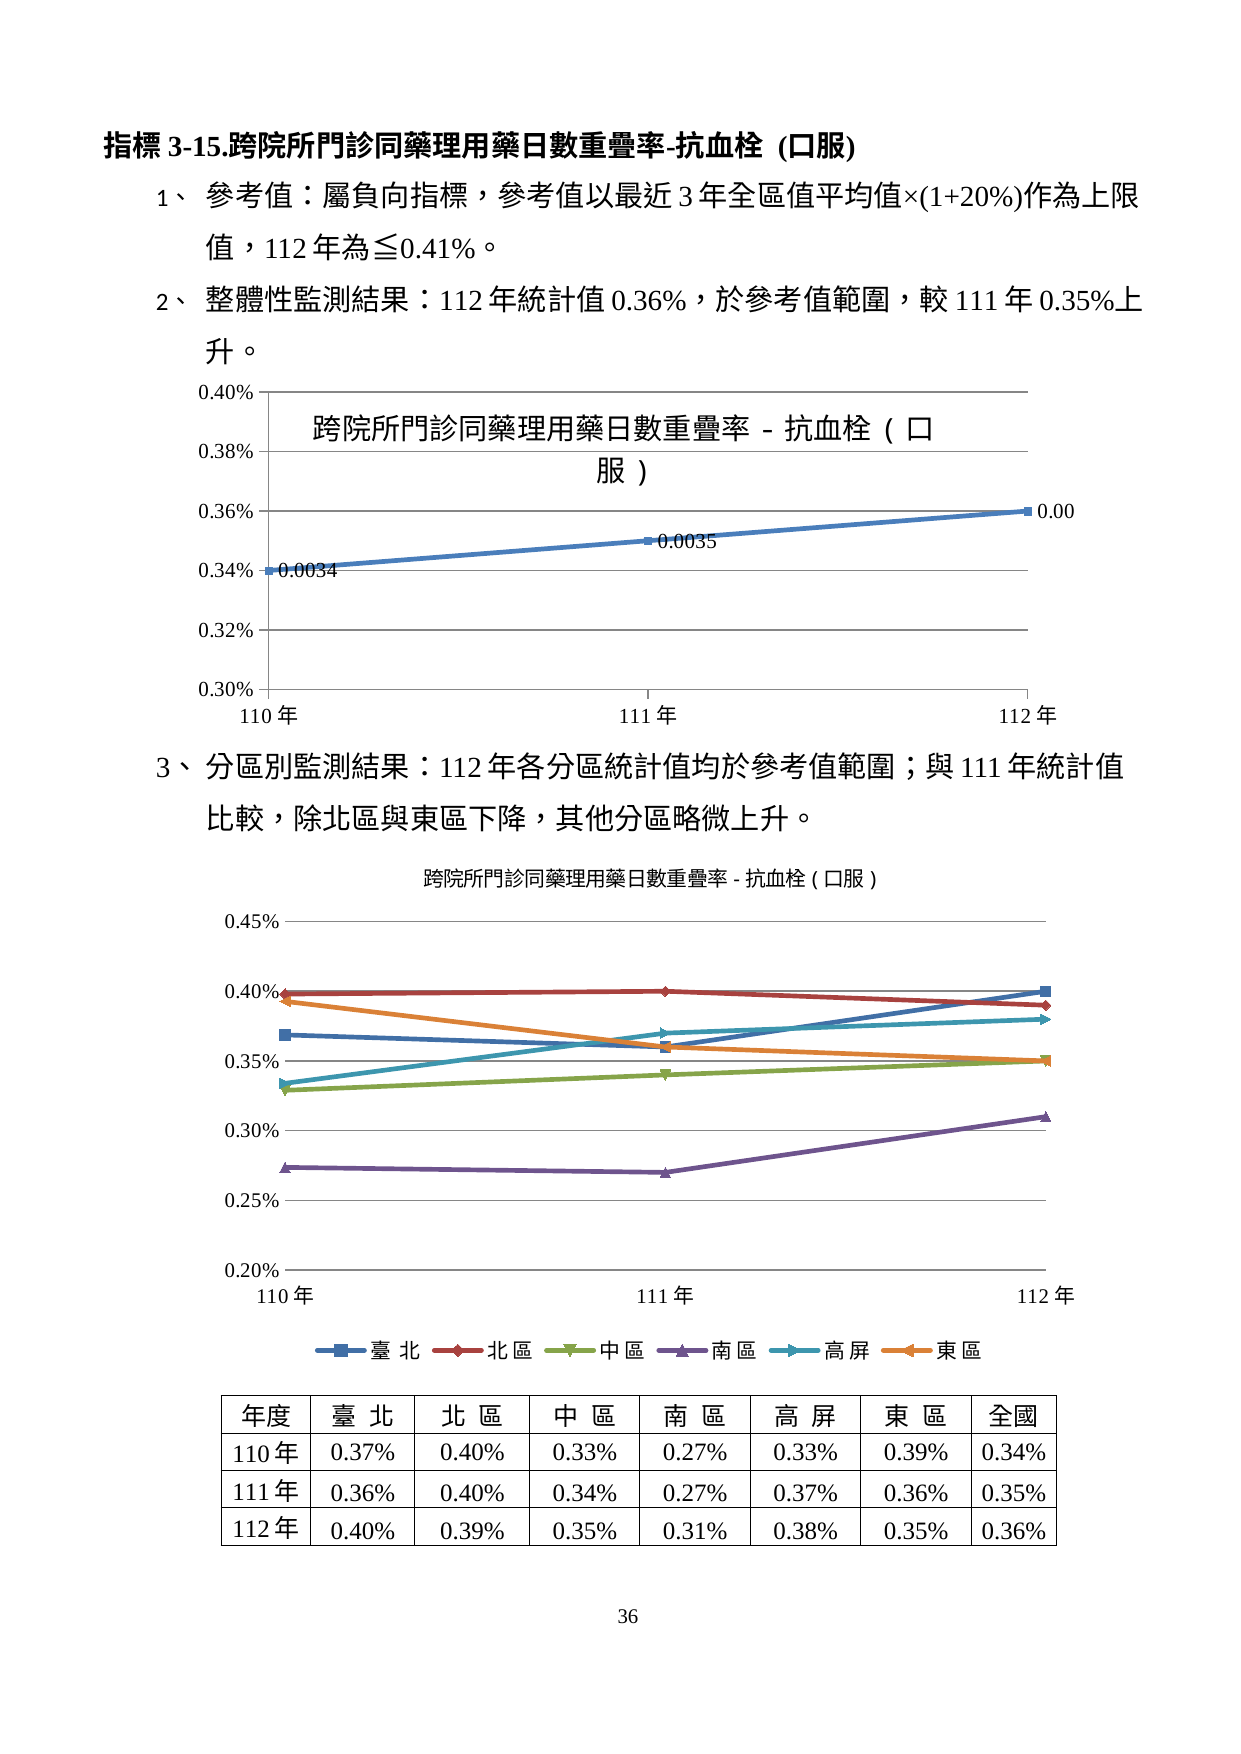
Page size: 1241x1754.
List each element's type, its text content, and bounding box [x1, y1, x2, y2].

table_cell 0.27% [640, 1471, 750, 1507]
table_header 臺 北 [311, 1396, 414, 1433]
table_cell 0.33% [530, 1434, 639, 1470]
table_header 東 區 [861, 1396, 971, 1433]
table_cell 0.40% [415, 1471, 529, 1507]
table_cell 110年 [222, 1434, 310, 1470]
table_header 中 區 [530, 1396, 639, 1433]
table_cell 0.35% [861, 1508, 971, 1544]
table_cell 0.40% [311, 1508, 414, 1544]
list 分區別監測結果：112年各分區統計值均於參考值範圍；與111年統計值比較，除北區與東區下降，其他分區略微上升。 [156, 736, 1152, 840]
table_cell 0.39% [415, 1508, 529, 1544]
table_cell 111年 [222, 1471, 310, 1507]
table_cell 0.38% [751, 1508, 860, 1544]
table_cell 0.34% [530, 1471, 639, 1507]
table_header 北 區 [415, 1396, 529, 1433]
table_cell 0.36% [861, 1471, 971, 1507]
table_header 南 區 [640, 1396, 750, 1433]
list 參考值：屬負向指標，參考值以最近3年全區值平均值×(1+20%)作為上限值，112年為≦0.41%。 [156, 164, 1152, 269]
table_cell 0.36% [972, 1508, 1056, 1544]
table_cell 0.34% [972, 1434, 1056, 1470]
table_cell 0.37% [311, 1434, 414, 1470]
table_cell 0.31% [640, 1508, 750, 1544]
table_cell 0.36% [311, 1471, 414, 1507]
subtitle 指標3-15.跨院所門診同藥理用藥日數重疊率-抗血栓 (口服) [103, 122, 1152, 164]
table_header 高 屏 [751, 1396, 860, 1433]
table_cell 0.35% [972, 1471, 1056, 1507]
table_cell 0.33% [751, 1434, 860, 1470]
table_cell 0.27% [640, 1434, 750, 1470]
table_header 年度 [222, 1396, 310, 1433]
table_cell 112年 [222, 1508, 310, 1544]
table_cell 0.35% [530, 1508, 639, 1544]
table_header 全國 [972, 1396, 1056, 1433]
table_cell 0.37% [751, 1471, 860, 1507]
table_cell 0.40% [415, 1434, 529, 1470]
list 整體性監測結果：112年統計值0.36%，於參考值範圍，較111年0.35%上升。 [156, 269, 1152, 373]
table_cell 0.39% [861, 1434, 971, 1470]
